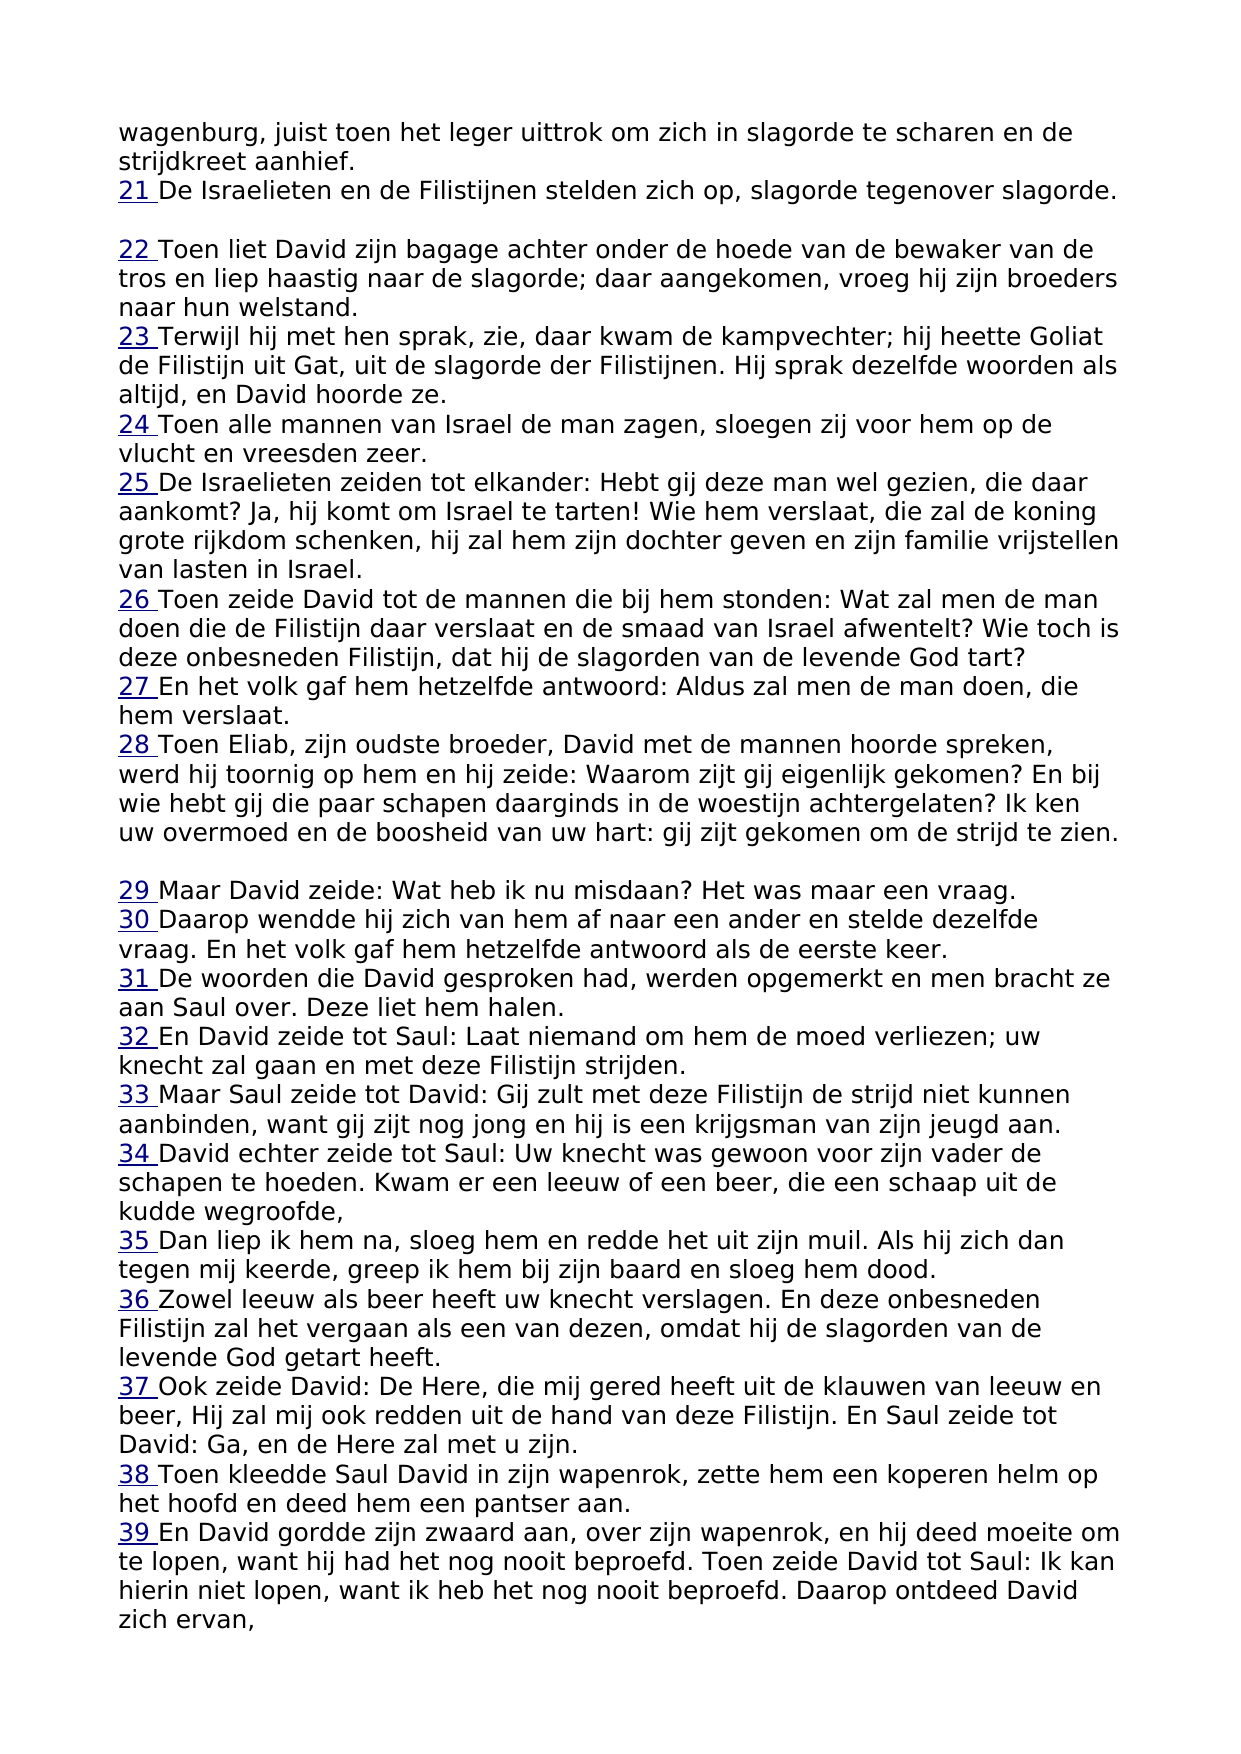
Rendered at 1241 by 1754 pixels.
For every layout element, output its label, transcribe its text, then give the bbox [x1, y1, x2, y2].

text wagenburg, juist toen het leger uittrok om zich in slagorde te scharen en de strijdkreet aanhief. 21 De Israelieten en de Filistijnen stelden zich op, slagorde tegenover slagorde. 22 Toen liet David zijn bagage achter onder de hoede van de bewaker van de tros en liep haastig naar de slagorde; daar aangekomen, vroeg hij zijn broeders naar hun welstand. 23 Terwijl hij met hen sprak, zie, daar kwam de kampvechter; hij heette Goliat de Filistijn uit Gat, uit de slagorde der Filistijnen. Hij sprak dezelfde woorden als altijd, en David hoorde ze. 24 Toen alle mannen van Israel de man zagen, sloegen zij voor hem op de vlucht en vreesden zeer. 25 De Israelieten zeiden tot elkander: Hebt gij deze man wel gezien, die daar aankomt? Ja, hij komt om Israel te tarten! Wie hem verslaat, die zal de koning grote rijkdom schenken, hij zal hem zijn dochter geven en zijn familie vrijstellen van lasten in Israel. 26 Toen zeide David tot de mannen die bij hem stonden: Wat zal men de man doen die de Filistijn daar verslaat en de smaad van Israel afwentelt? Wie toch is deze onbesneden Filistijn, dat hij de slagorden van de levende God tart? 27 En het volk gaf hem hetzelfde antwoord: Aldus zal men de man doen, die hem verslaat. 28 Toen Eliab, zijn oudste broeder, David met de mannen hoorde spreken, werd hij toornig op hem en hij zeide: Waarom zijt gij eigenlijk gekomen? En bij wie hebt gij die paar schapen daarginds in de woestijn achtergelaten? Ik ken uw overmoed en de boosheid van uw hart: gij zijt gekomen om de strijd te zien. 29 Maar David zeide: Wat heb ik nu misdaan? Het was maar een vraag. 30 Daarop wendde hij zich van hem af naar een ander en stelde dezelfde vraag. En het volk gaf hem hetzelfde antwoord als de eerste keer. 31 De woorden die David gesproken had, werden opgemerkt en men bracht ze aan Saul over. Deze liet hem halen. 32 En David zeide tot Saul: Laat niemand om hem de moed verliezen; uw knecht zal gaan en met deze Filistijn strijden. 33 Maar Saul zeide tot David: Gij zult met deze Filistijn de strijd niet kunnen aanbinden, want gij zijt nog jong en hij is een krijgsman van zijn jeugd aan. 34 David echter zeide tot Saul: Uw knecht was gewoon voor zijn vader de schapen te hoeden. Kwam er een leeuw of een beer, die een schaap uit de kudde wegroofde, 35 Dan liep ik hem na, sloeg hem en redde het uit zijn muil. Als hij zich dan tegen mij keerde, greep ik hem bij zijn baard en sloeg hem dood. 36 Zowel leeuw als beer heeft uw knecht verslagen. En deze onbesneden Filistijn zal het vergaan als een van dezen, omdat hij de slagorden van de levende God getart heeft. 37 Ook zeide David: De Here, die mij gered heeft uit de klauwen van leeuw en beer, Hij zal mij ook redden uit de hand van deze Filistijn. En Saul zeide tot David: Ga, en de Here zal met u zijn. 38 Toen kleedde Saul David in zijn wapenrok, zette hem een koperen helm op het hoofd en deed hem een pantser aan. 39 En David gordde zijn zwaard aan, over zijn wapenrok, en hij deed moeite om te lopen, want hij had het nog nooit beproefd. Toen zeide David tot Saul: Ik kan hierin niet lopen, want ik heb het nog nooit beproefd. Daarop ontdeed David zich ervan, [118, 118, 1122, 1635]
